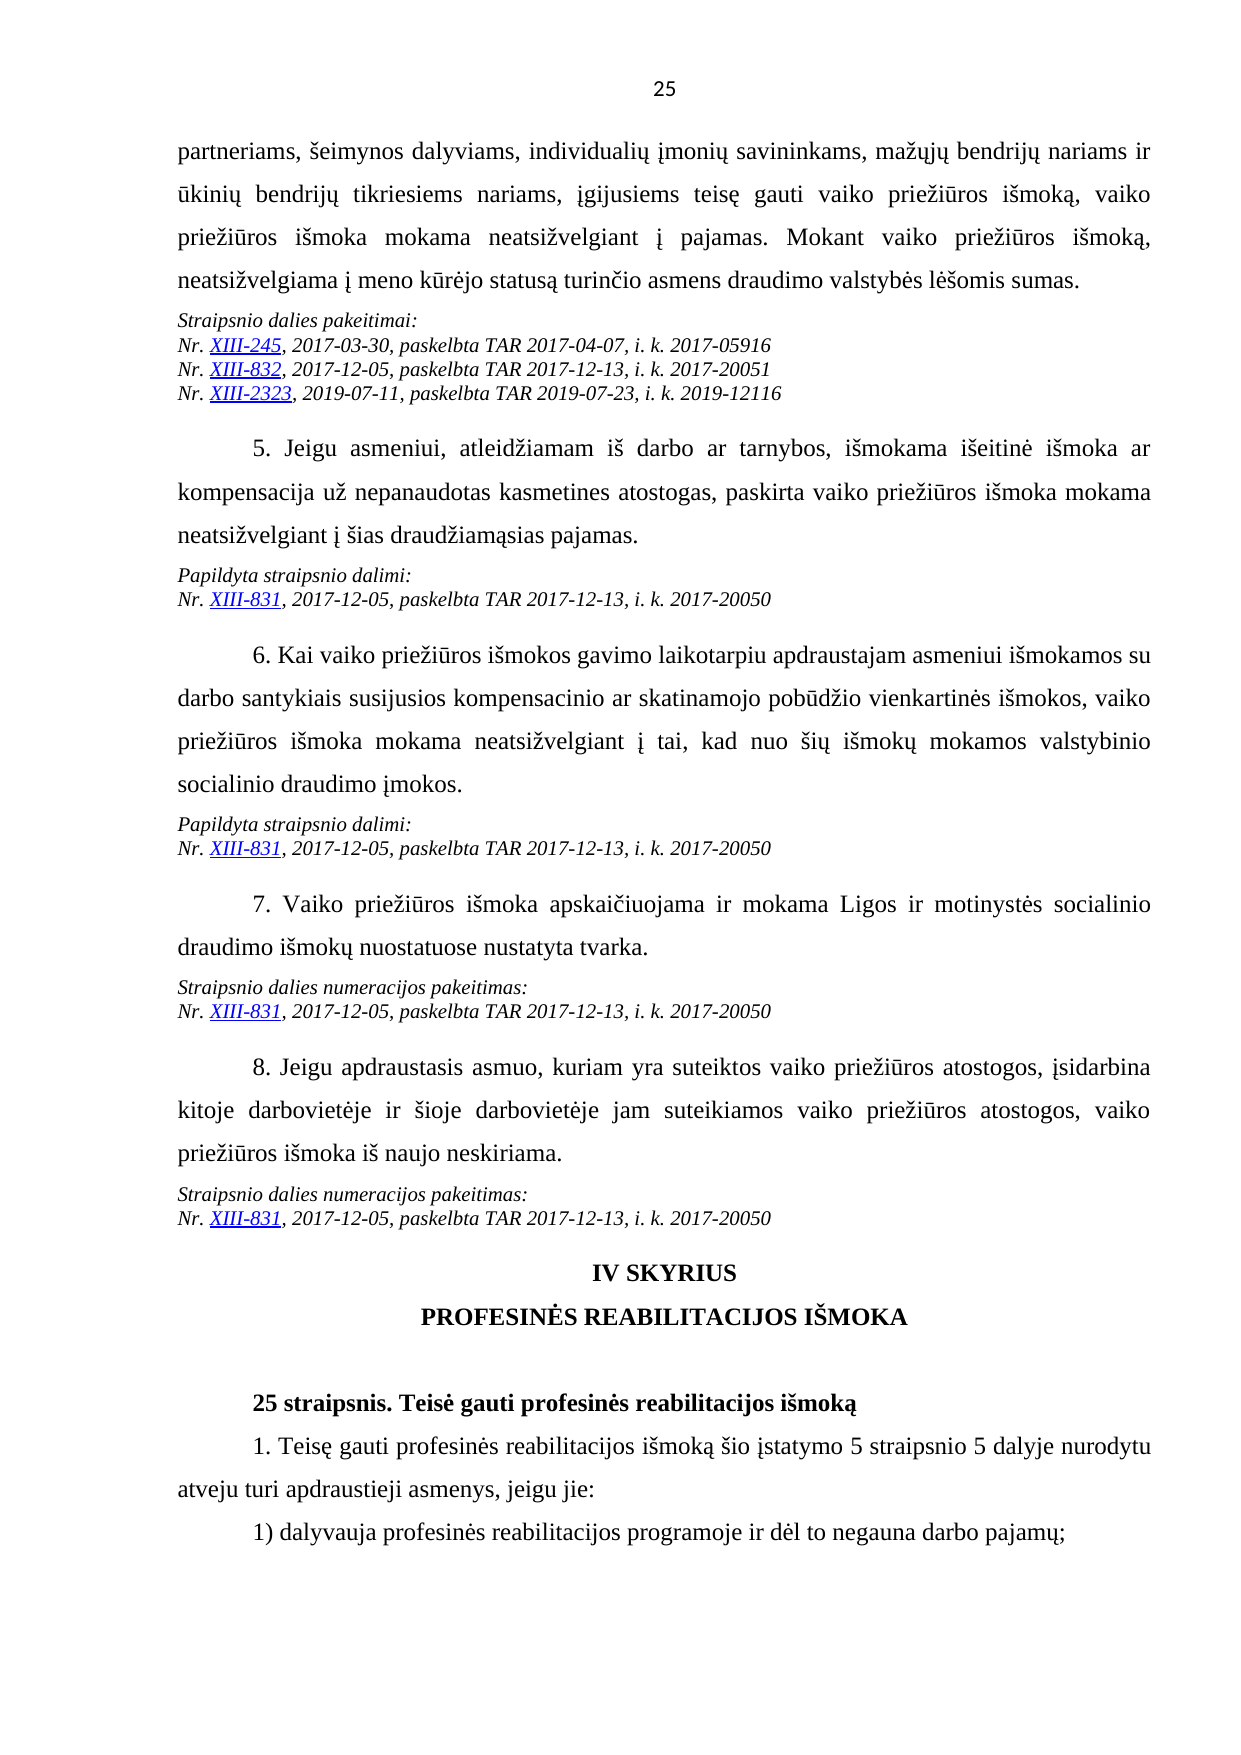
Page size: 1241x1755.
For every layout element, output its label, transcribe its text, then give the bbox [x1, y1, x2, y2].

text IV SKYRIUS [177, 1258, 1152, 1287]
text Straipsnio dalies numeracijos pakeitimas: [177, 1182, 1152, 1206]
text Straipsnio dalies numeracijos pakeitimas: [177, 975, 1152, 999]
text PROFESINĖS REABILITACIJOS IŠMOKA [177, 1302, 1152, 1330]
text Nr. XIII-832, 2017-12-05, paskelbta TAR 2017-12-13, i. k. 2017-20051 [177, 357, 1152, 381]
text Nr. XIII-245, 2017-03-30, paskelbta TAR 2017-04-07, i. k. 2017-05916 [177, 332, 1152, 357]
text Straipsnio dalies pakeitimai: [177, 308, 1152, 332]
text Nr. XIII-831, 2017-12-05, paskelbta TAR 2017-12-13, i. k. 2017-20050 [177, 999, 1152, 1023]
text Nr. XIII-2323, 2019-07-11, paskelbta TAR 2019-07-23, i. k. 2019-12116 [177, 381, 1152, 405]
text 8. Jeigu apdraustasis asmuo, kuriam yra suteiktos vaiko priežiūros atostogos, įsidarbina kitoje darbovietėje ir šioje darbovietėje jam suteikiamos vaiko priežiūros atostogos, vaiko priežiūros išmoka iš naujo neskiriama. [177, 1052, 1152, 1167]
text Nr. XIII-831, 2017-12-05, paskelbta TAR 2017-12-13, i. k. 2017-20050 [177, 1206, 1152, 1230]
text 1. Teisę gauti profesinės reabilitacijos išmoką šio įstatymo 5 straipsnio 5 dalyje nurodytu atveju turi apdraustieji asmenys, jeigu jie: [177, 1431, 1152, 1503]
text 25 straipsnis. Teisė gauti profesinės reabilitacijos išmoką [177, 1388, 1152, 1417]
text 5. Jeigu asmeniui, atleidžiamam iš darbo ar tarnybos, išmokama išeitinė išmoka ar kompensacija už nepanaudotas kasmetines atostogas, paskirta vaiko priežiūros išmoka mokama neatsižvelgiant į šias draudžiamąsias pajamas. [177, 433, 1152, 548]
text Papildyta straipsnio dalimi: [177, 812, 1152, 836]
text 1) dalyvauja profesinės reabilitacijos programoje ir dėl to negauna darbo pajamų; [177, 1517, 1152, 1546]
text Papildyta straipsnio dalimi: [177, 563, 1152, 587]
text partneriams, šeimynos dalyviams, individualių įmonių savininkams, mažųjų bendrijų nariams ir ūkinių bendrijų tikriesiems nariams, įgijusiems teisę gauti vaiko priežiūros išmoką, vaiko priežiūros išmoka mokama neatsižvelgiant į pajamas. Mokant vaiko priežiūros išmoką, neatsižvelgiama į meno kūrėjo statusą turinčio asmens draudimo valstybės lėšomis sumas. [177, 136, 1152, 294]
text 6. Kai vaiko priežiūros išmokos gavimo laikotarpiu apdraustajam asmeniui išmokamos su darbo santykiais susijusios kompensacinio ar skatinamojo pobūdžio vienkartinės išmokos, vaiko priežiūros išmoka mokama neatsižvelgiant į tai, kad nuo šių išmokų mokamos valstybinio socialinio draudimo įmokos. [177, 640, 1152, 798]
text Nr. XIII-831, 2017-12-05, paskelbta TAR 2017-12-13, i. k. 2017-20050 [177, 836, 1152, 860]
text 7. Vaiko priežiūros išmoka apskaičiuojama ir mokama Ligos ir motinystės socialinio draudimo išmokų nuostatuose nustatyta tvarka. [177, 889, 1152, 961]
text Nr. XIII-831, 2017-12-05, paskelbta TAR 2017-12-13, i. k. 2017-20050 [177, 587, 1152, 611]
